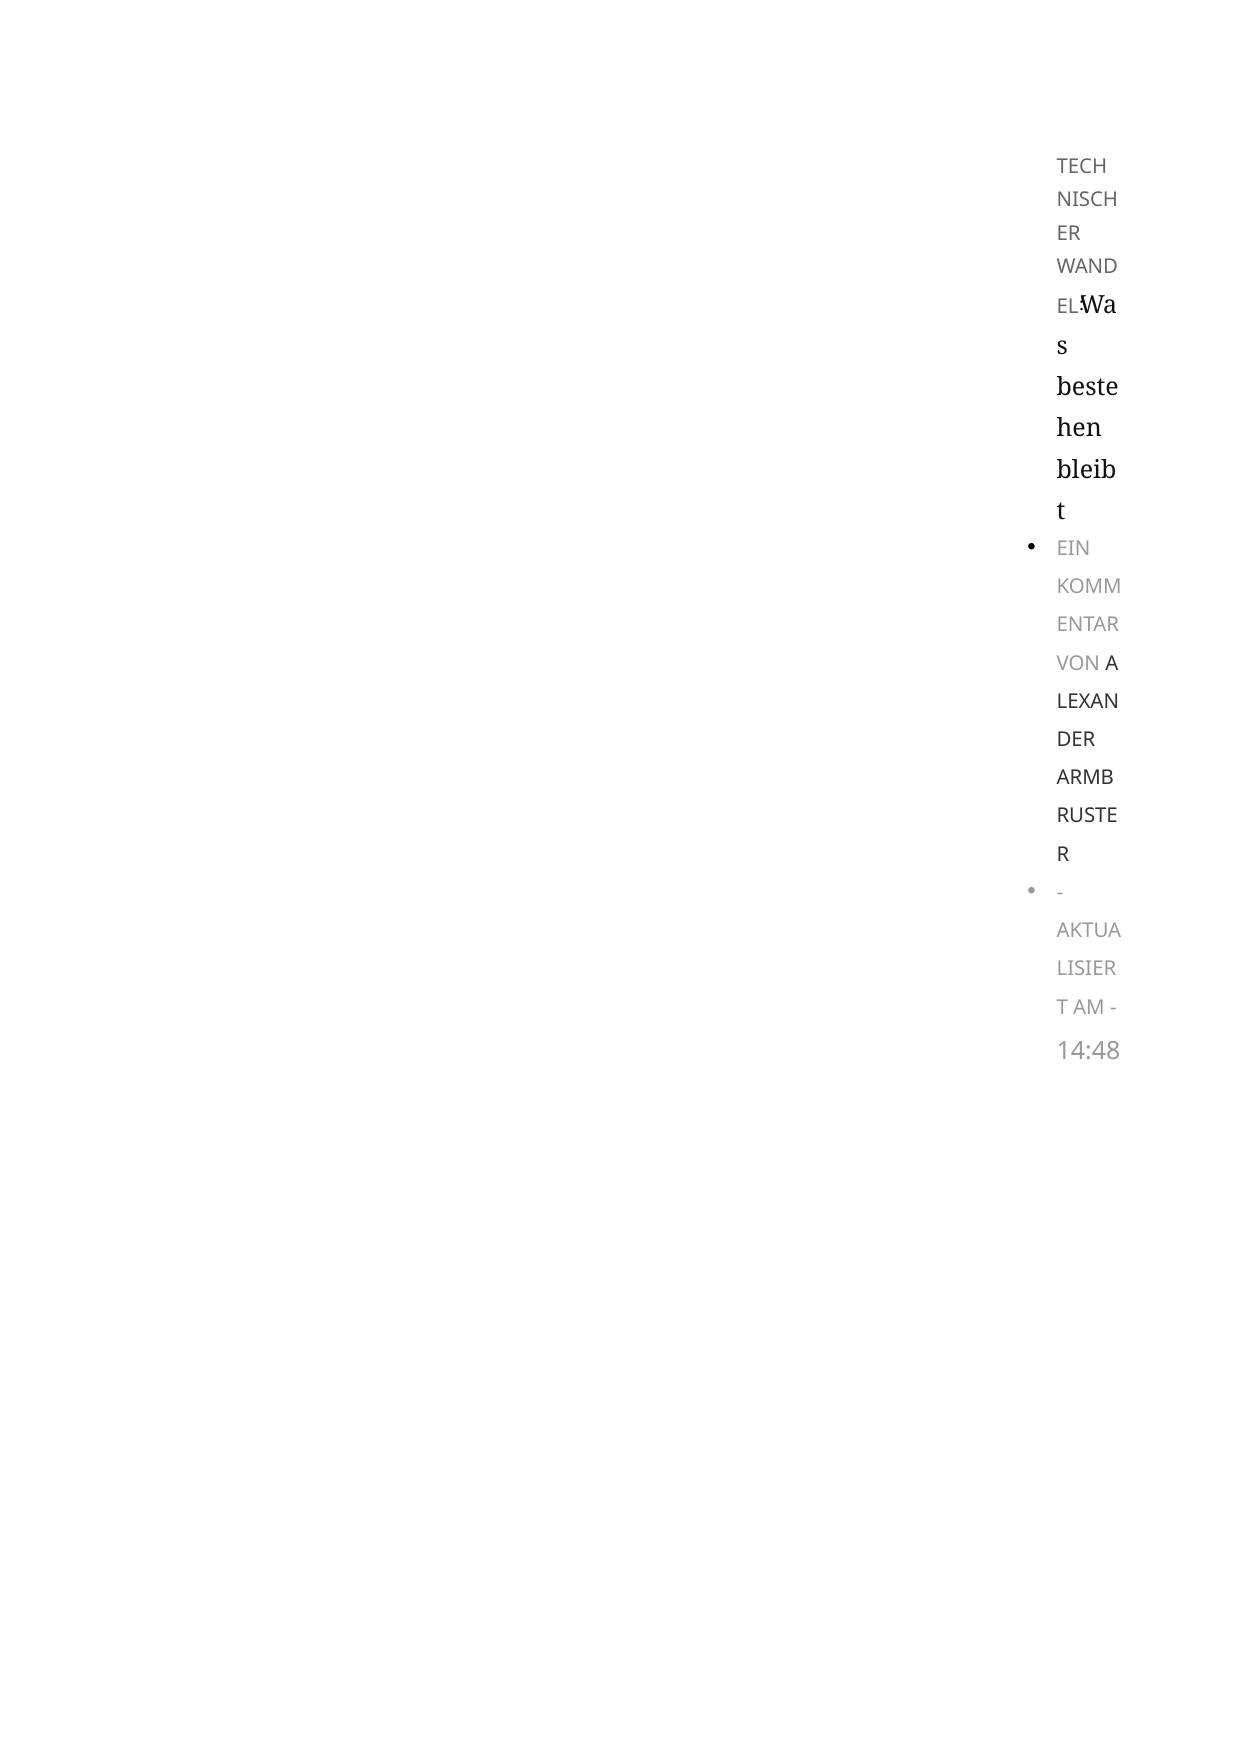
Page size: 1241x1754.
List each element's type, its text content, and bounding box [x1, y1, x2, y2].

list EIN KOMMENTAR VON ALEXANDER ARMBRUSTER [1056, 533, 1122, 867]
subtitle TECHNISCHER WANDELWas bestehen bleibt [1056, 118, 1122, 526]
list -AKTUALISIERT AM -14:48 [1056, 878, 1122, 1067]
